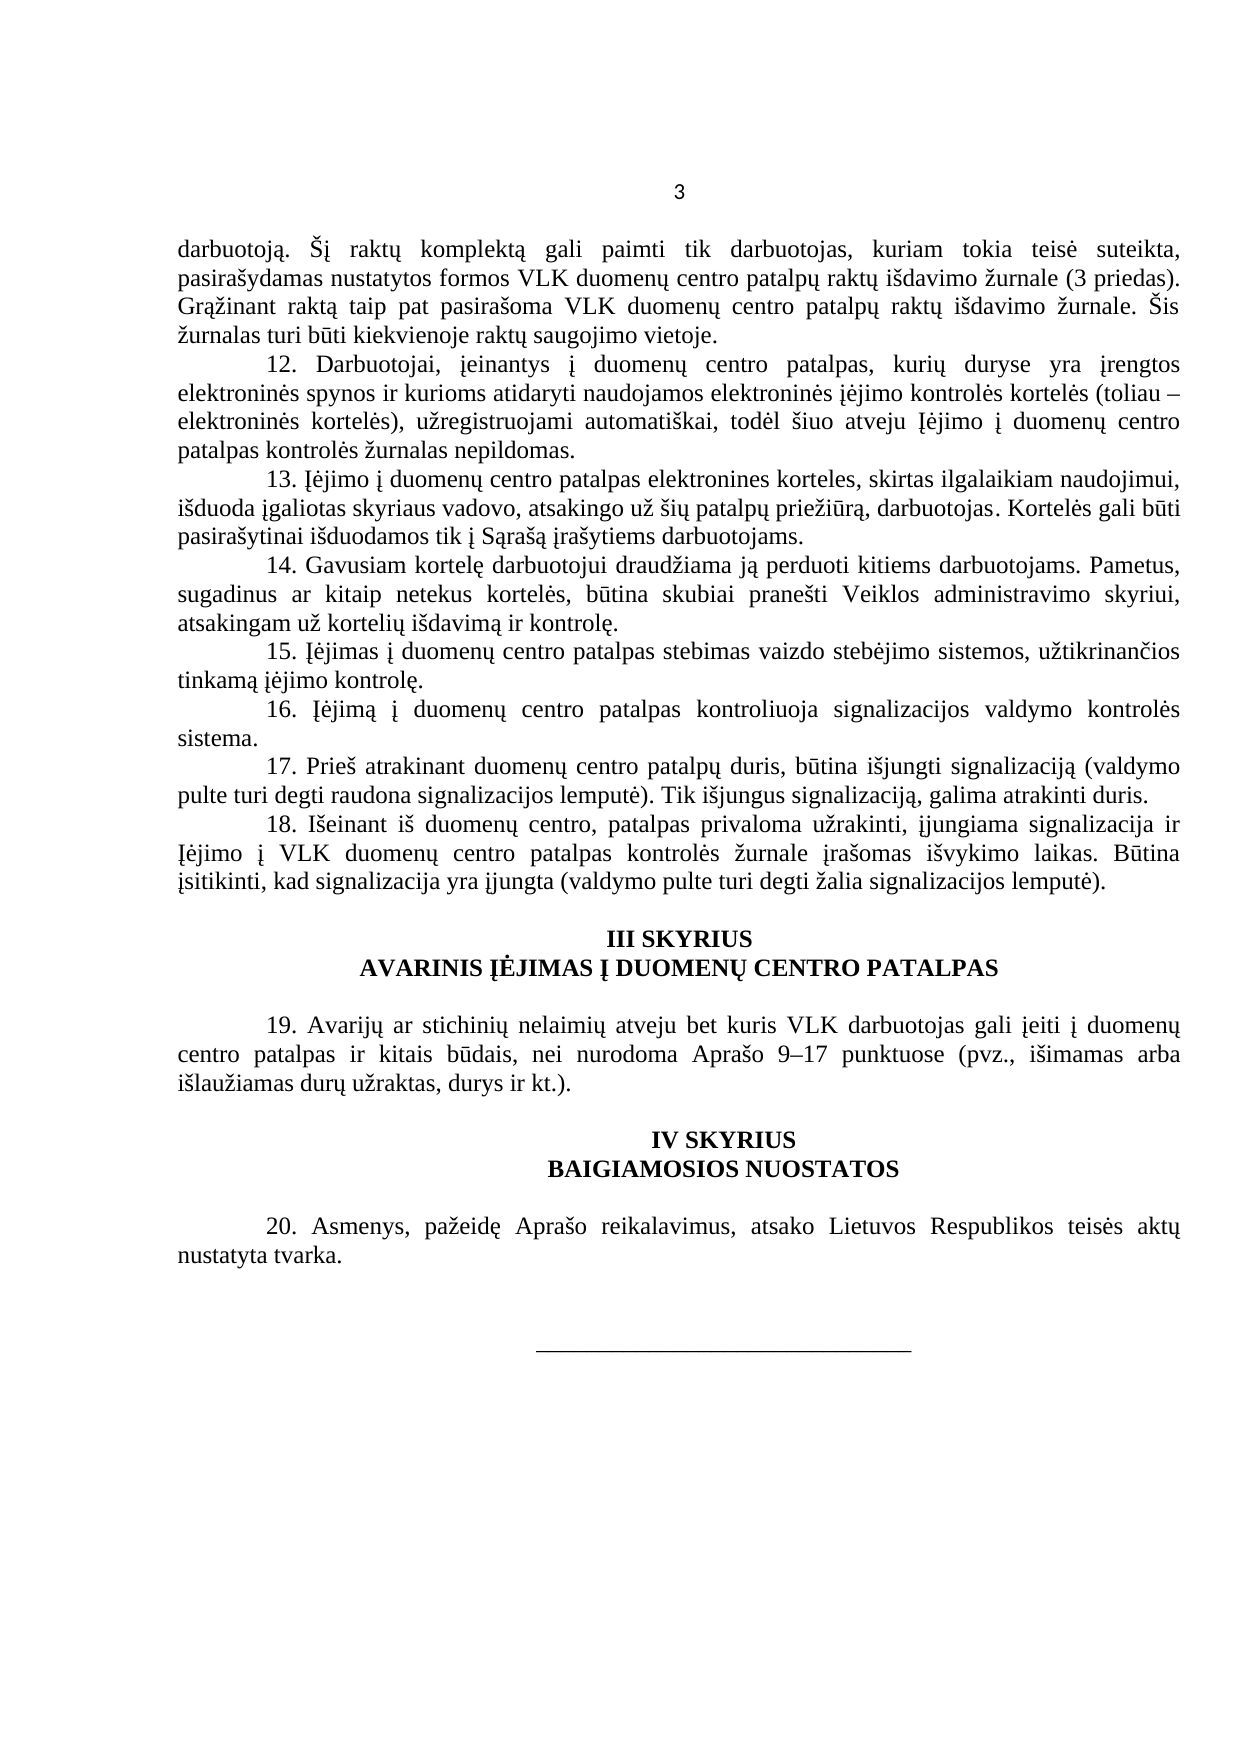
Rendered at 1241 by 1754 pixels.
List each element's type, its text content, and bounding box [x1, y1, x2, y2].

text darbuotoją. Šį raktų komplektą gali paimti tik darbuotojas, kuriam tokia teisė suteikta, pasirašydamas nustatytos formos VLK duomenų centro patalpų raktų išdavimo žurnale (3 priedas). Grąžinant raktą taip pat pasirašoma VLK duomenų centro patalpų raktų išdavimo žurnale. Šis žurnalas turi būti kiekvienoje raktų saugojimo vietoje. [177, 234, 1181, 349]
text ______________________________ [177, 1326, 1181, 1355]
text 19. Avarijų ar stichinių nelaimių atveju bet kuris VLK darbuotojas gali įeiti į duomenų centro patalpas ir kitais būdais, nei nurodoma Aprašo 9–17 punktuose (pvz., išimamas arba išlaužiamas durų užraktas, durys ir kt.). [177, 1010, 1181, 1096]
text 18. Išeinant iš duomenų centro, patalpas privaloma užrakinti, įjungiama signalizacija ir Įėjimo į VLK duomenų centro patalpas kontrolės žurnale įrašomas išvykimo laikas. Būtina įsitikinti, kad signalizacija yra įjungta (valdymo pulte turi degti žalia signalizacijos lemputė). [177, 809, 1181, 895]
text 17. Prieš atrakinant duomenų centro patalpų duris, būtina išjungti signalizaciją (valdymo pulte turi degti raudona signalizacijos lemputė). Tik išjungus signalizaciją, galima atrakinti duris. [177, 751, 1181, 809]
text 13. Įėjimo į duomenų centro patalpas elektronines korteles, skirtas ilgalaikiam naudojimui, išduoda įgaliotas skyriaus vadovo, atsakingo už šių patalpų priežiūrą, darbuotojas. Kortelės gali būti pasirašytinai išduodamos tik į Sąrašą įrašytiems darbuotojams. [177, 464, 1181, 550]
text IV SKYRIUS [177, 1125, 1181, 1154]
text AVARINIS ĮĖJIMAS Į DUOMENŲ CENTRO PATALPAS [177, 953, 1181, 981]
text BAIGIAMOSIOS NUOSTATOS [177, 1154, 1181, 1183]
text III SKYRIUS [177, 924, 1181, 953]
text 16. Įėjimą į duomenų centro patalpas kontroliuoja signalizacijos valdymo kontrolės sistema. [177, 694, 1181, 751]
text 14. Gavusiam kortelę darbuotojui draudžiama ją perduoti kitiems darbuotojams. Pametus, sugadinus ar kitaip netekus kortelės, būtina skubiai pranešti Veiklos administravimo skyriui, atsakingam už kortelių išdavimą ir kontrolę. [177, 550, 1181, 636]
text 15. Įėjimas į duomenų centro patalpas stebimas vaizdo stebėjimo sistemos, užtikrinančios tinkamą įėjimo kontrolę. [177, 636, 1181, 694]
text 20. Asmenys, pažeidę Aprašo reikalavimus, atsako Lietuvos Respublikos teisės aktų nustatyta tvarka. [177, 1211, 1181, 1269]
text 12. Darbuotojai, įeinantys į duomenų centro patalpas, kurių duryse yra įrengtos elektroninės spynos ir kurioms atidaryti naudojamos elektroninės įėjimo kontrolės kortelės (toliau – elektroninės kortelės), užregistruojami automatiškai, todėl šiuo atveju Įėjimo į duomenų centro patalpas kontrolės žurnalas nepildomas. [177, 349, 1181, 464]
